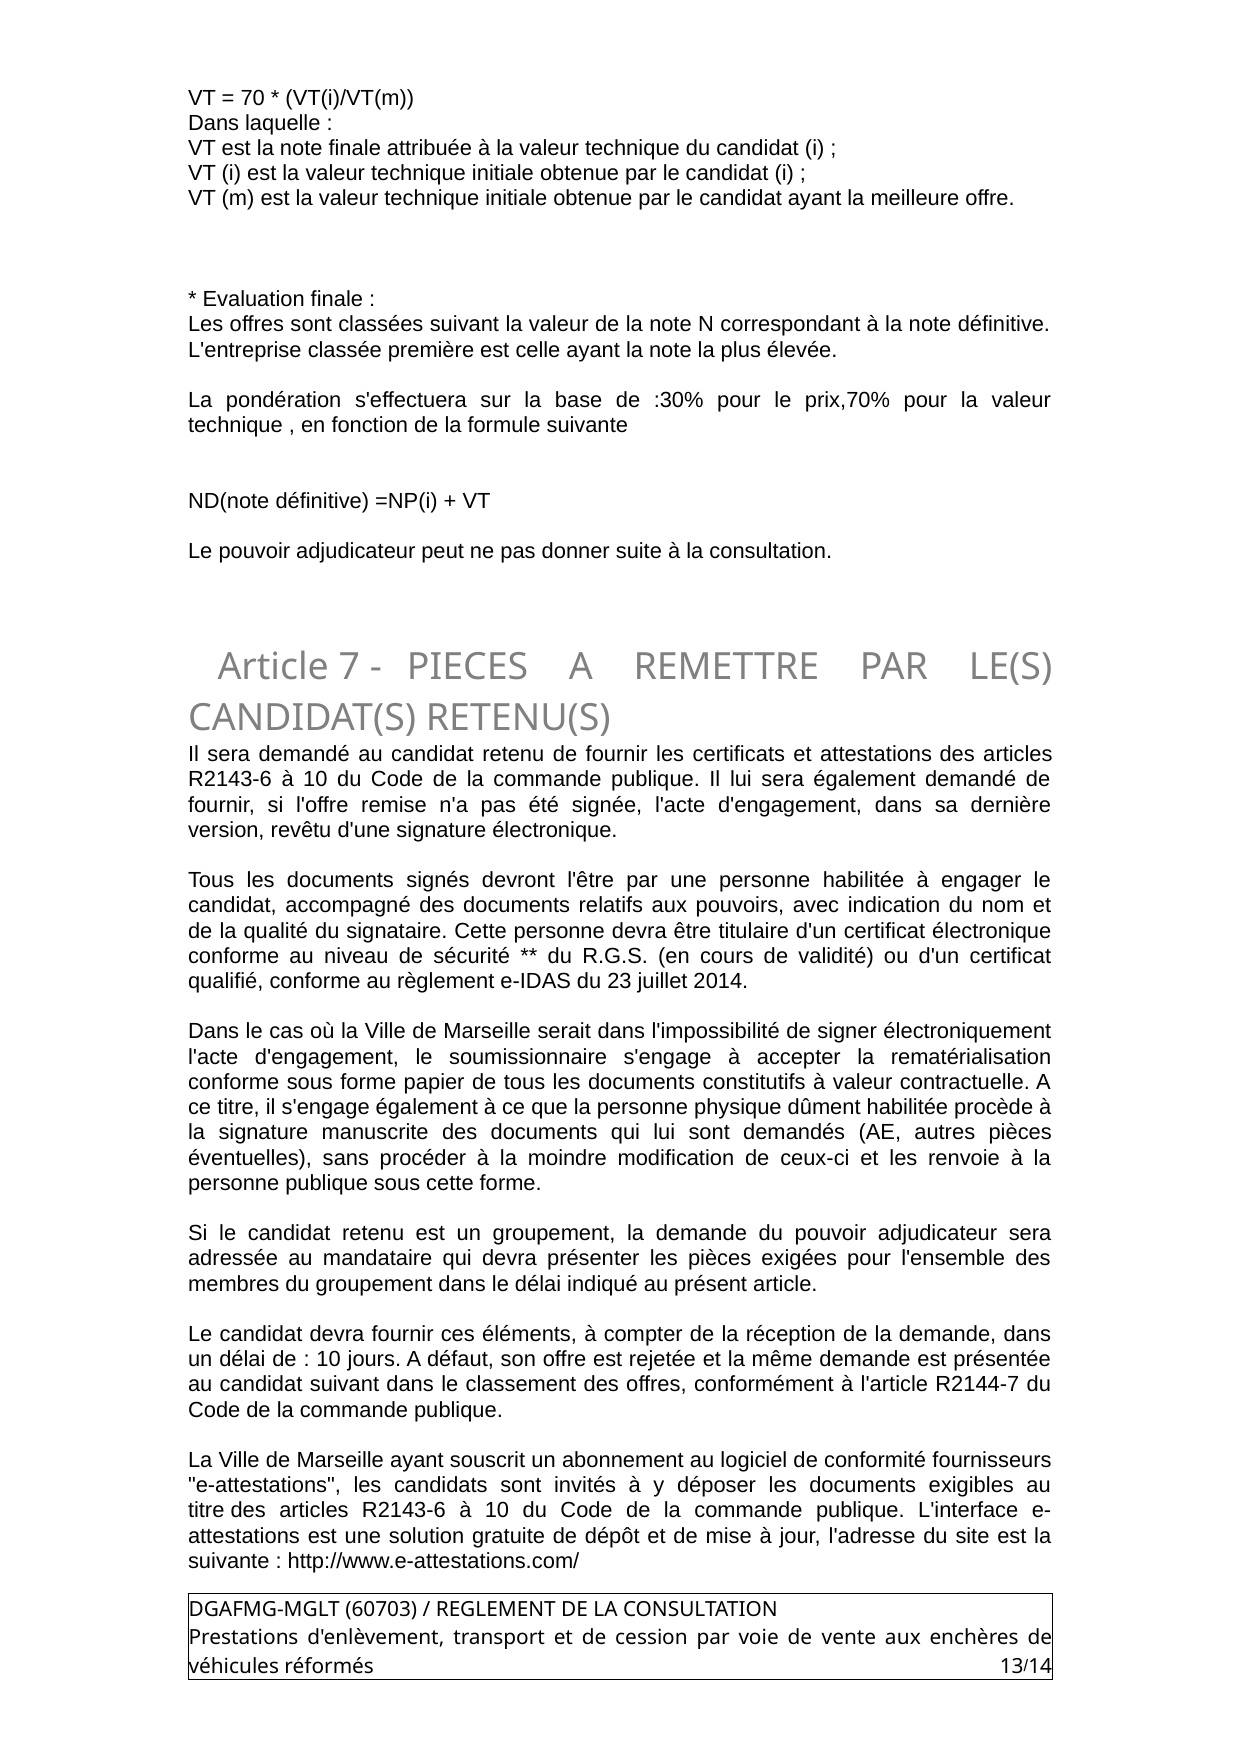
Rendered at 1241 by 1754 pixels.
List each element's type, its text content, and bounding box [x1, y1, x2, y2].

text VT = 70 * (VT(i)/VT(m)) [188, 84, 1052, 109]
text Il sera demandé au candidat retenu de fournir les certificats et attestations des articles R2143-6 à 10 du Code de la commande publique. Il lui sera également demandé de fournir, si l'offre remise n'a pas été signée, l'acte d'engagement, dans sa dernière version, revêtu d'une signature électronique. [188, 741, 1052, 842]
text VT est la note finale attribuée à la valeur technique du candidat (i) ; [188, 135, 1052, 160]
text Le pouvoir adjudicateur peut ne pas donner suite à la consultation. [188, 538, 1052, 563]
text Si le candidat retenu est un groupement, la demande du pouvoir adjudicateur sera adressée au mandataire qui devra présenter les pièces exigées pour l'ensemble des membres du groupement dans le délai indiqué au présent article. [188, 1220, 1052, 1296]
text Dans laquelle : [188, 109, 1052, 135]
text Tous les documents signés devront l'être par une personne habilitée à engager le candidat, accompagné des documents relatifs aux pouvoirs, avec indication du nom et de la qualité du signataire. Cette personne devra être titulaire d'un certificat électronique conforme au niveau de sécurité ** du R.G.S. (en cours de validité) ou d'un certificat qualifié, conforme au règlement e-IDAS du 23 juillet 2014. [188, 867, 1052, 993]
text ND(note définitive) =NP(i) + VT [188, 488, 1052, 513]
text Le candidat devra fournir ces éléments, à compter de la réception de la demande, dans un délai de : 10 jours. A défaut, son offre est rejetée et la même demande est présentée au candidat suivant dans le classement des offres, conformément à l'article R2144-7 du Code de la commande publique. [188, 1321, 1052, 1422]
text VT (m) est la valeur technique initiale obtenue par le candidat ayant la meilleure offre. [188, 185, 1052, 210]
text Les offres sont classées suivant la valeur de la note N correspondant à la note définitive. L'entreprise classée première est celle ayant la note la plus élevée. [188, 311, 1052, 362]
subtitle PIECES A REMETTRE PAR LE(S) CANDIDAT(S) RETENU(S) [188, 639, 1052, 741]
text VT (i) est la valeur technique initiale obtenue par le candidat (i) ; [188, 160, 1052, 185]
text La pondération s'effectuera sur la base de :30% pour le prix,70% pour la valeur technique , en fonction de la formule suivante [188, 387, 1052, 437]
text * Evaluation finale : [188, 286, 1052, 311]
text La Ville de Marseille ayant souscrit un abonnement au logiciel de conformité fournisseurs "e-attestations", les candidats sont invités à y déposer les documents exigibles au titre des articles R2143-6 à 10 du Code de la commande publique. L'interface e-attestations est une solution gratuite de dépôt et de mise à jour, l'adresse du site est la suivante : http://www.e-attestations.com/ [188, 1447, 1052, 1573]
text Dans le cas où la Ville de Marseille serait dans l'impossibilité de signer électroniquement l'acte d'engagement, le soumissionnaire s'engage à accepter la rematérialisation conforme sous forme papier de tous les documents constitutifs à valeur contractuelle. A ce titre, il s'engage également à ce que la personne physique dûment habilitée procède à la signature manuscrite des documents qui lui sont demandés (AE, autres pièces éventuelles), sans procéder à la moindre modification de ceux-ci et les renvoie à la personne publique sous cette forme. [188, 1018, 1052, 1195]
